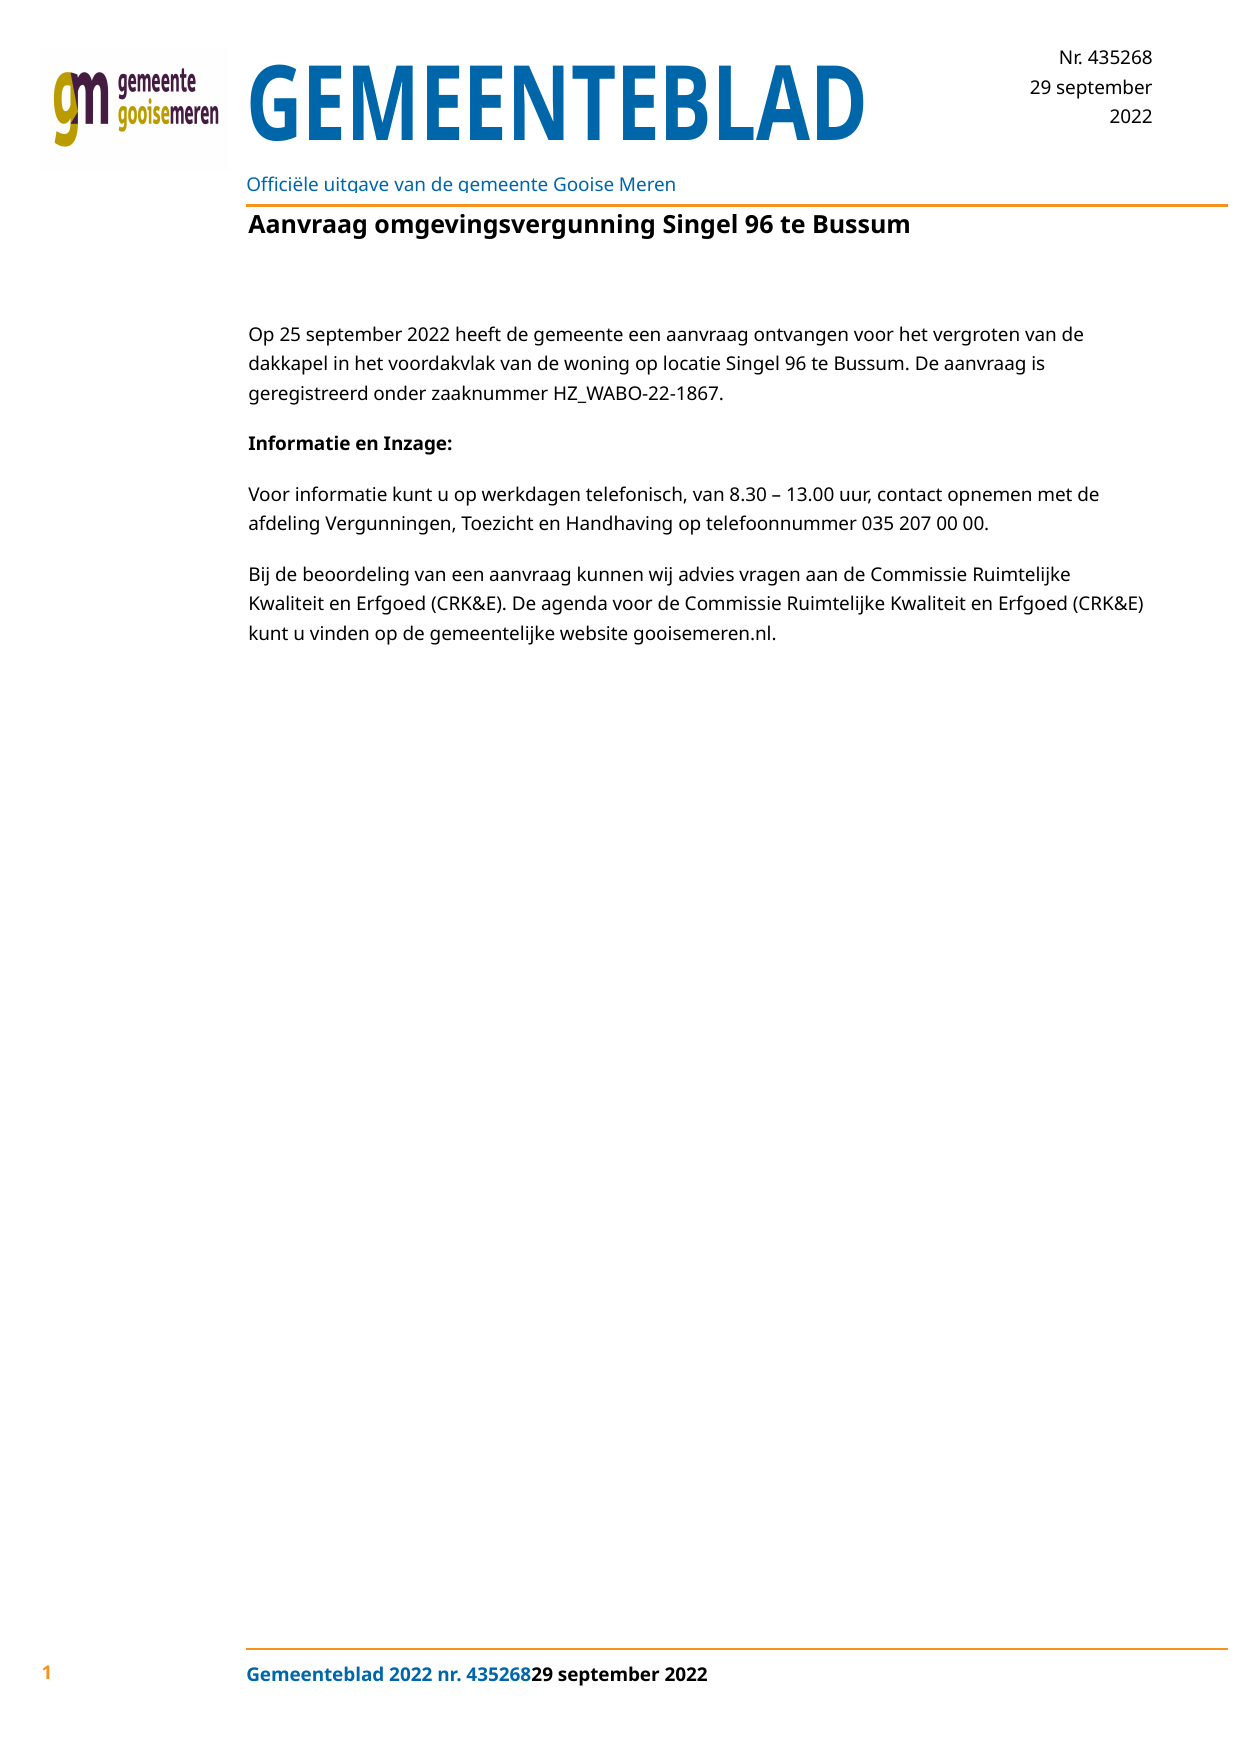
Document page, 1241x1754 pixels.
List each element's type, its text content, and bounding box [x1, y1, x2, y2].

text Aanvraag omgevingsvergunning Singel 96 te Bussum [248, 207, 1152, 241]
text Voor informatie kunt u op werkdagen telefonisch, van 8.30 – 13.00 uur, contact opnemen met de afdeling Vergunningen, Toezicht en Handhaving op telefoonnummer 035 207 00 00. [248, 481, 1152, 536]
text Op 25 september 2022 heeft de gemeente een aanvraag ontvangen voor het vergroten van de dakkapel in het voordakvlak van de woning op locatie Singel 96 te Bussum. De aanvraag is geregistreerd onder zaaknummer HZ_WABO-22-1867. [248, 321, 1152, 406]
text Bij de beoordeling van een aanvraag kunnen wij advies vragen aan de Commissie Ruimtelijke Kwaliteit en Erfgoed (CRK&E). De agenda voor de Commissie Ruimtelijke Kwaliteit en Erfgoed (CRK&E) kunt u vinden op de gemeentelijke website gooisemeren.nl. [248, 561, 1152, 646]
picture [41, 47, 231, 172]
text Informatie en Inzage: [248, 430, 1152, 456]
